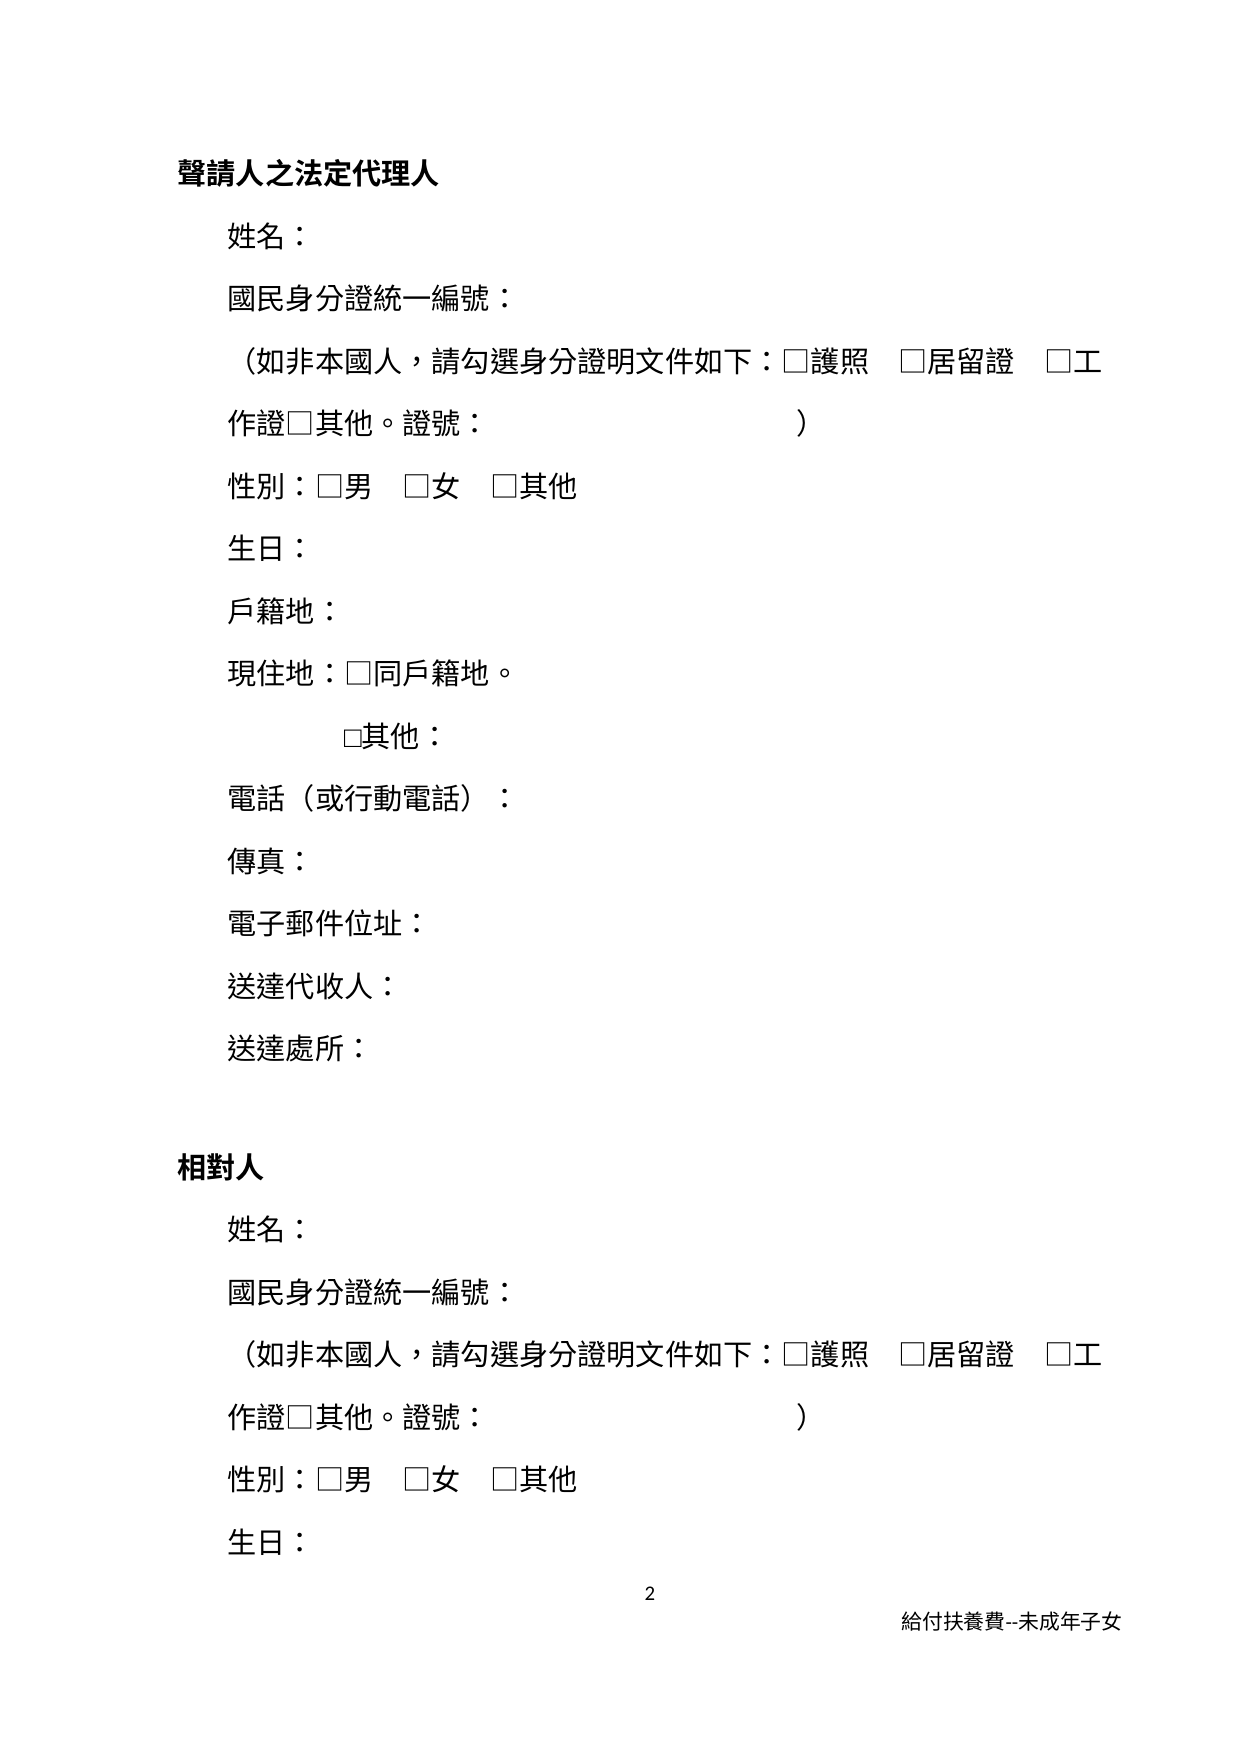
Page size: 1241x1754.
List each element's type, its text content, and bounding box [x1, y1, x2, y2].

text 電話（或行動電話）： [227, 755, 1122, 818]
text 性別：□男 □女 □其他 [227, 443, 1122, 505]
text 國民身分證統一編號： [227, 255, 1122, 318]
text □其他： [227, 693, 1122, 755]
text 生日： [227, 505, 1122, 568]
text 傳真： [227, 818, 1122, 880]
text 相對人 [177, 1124, 1122, 1186]
text 戶籍地： [227, 568, 1122, 630]
text 生日： [227, 1499, 1122, 1561]
text 姓名： [227, 193, 1122, 255]
text 國民身分證統一編號： [227, 1249, 1122, 1311]
text 姓名： [227, 1186, 1122, 1249]
text （如非本國人，請勾選身分證明文件如下：□護照 □居留證 □工作證□其他。證號： ） [227, 1311, 1122, 1436]
text 送達代收人： [227, 943, 1122, 1005]
text 聲請人之法定代理人 [177, 130, 1122, 193]
text 電子郵件位址： [227, 880, 1122, 943]
text 性別：□男 □女 □其他 [227, 1436, 1122, 1499]
text 送達處所： [227, 1005, 1122, 1068]
text 現住地：□同戶籍地。 [227, 630, 1122, 693]
text （如非本國人，請勾選身分證明文件如下：□護照 □居留證 □工作證□其他。證號： ） [227, 318, 1122, 443]
